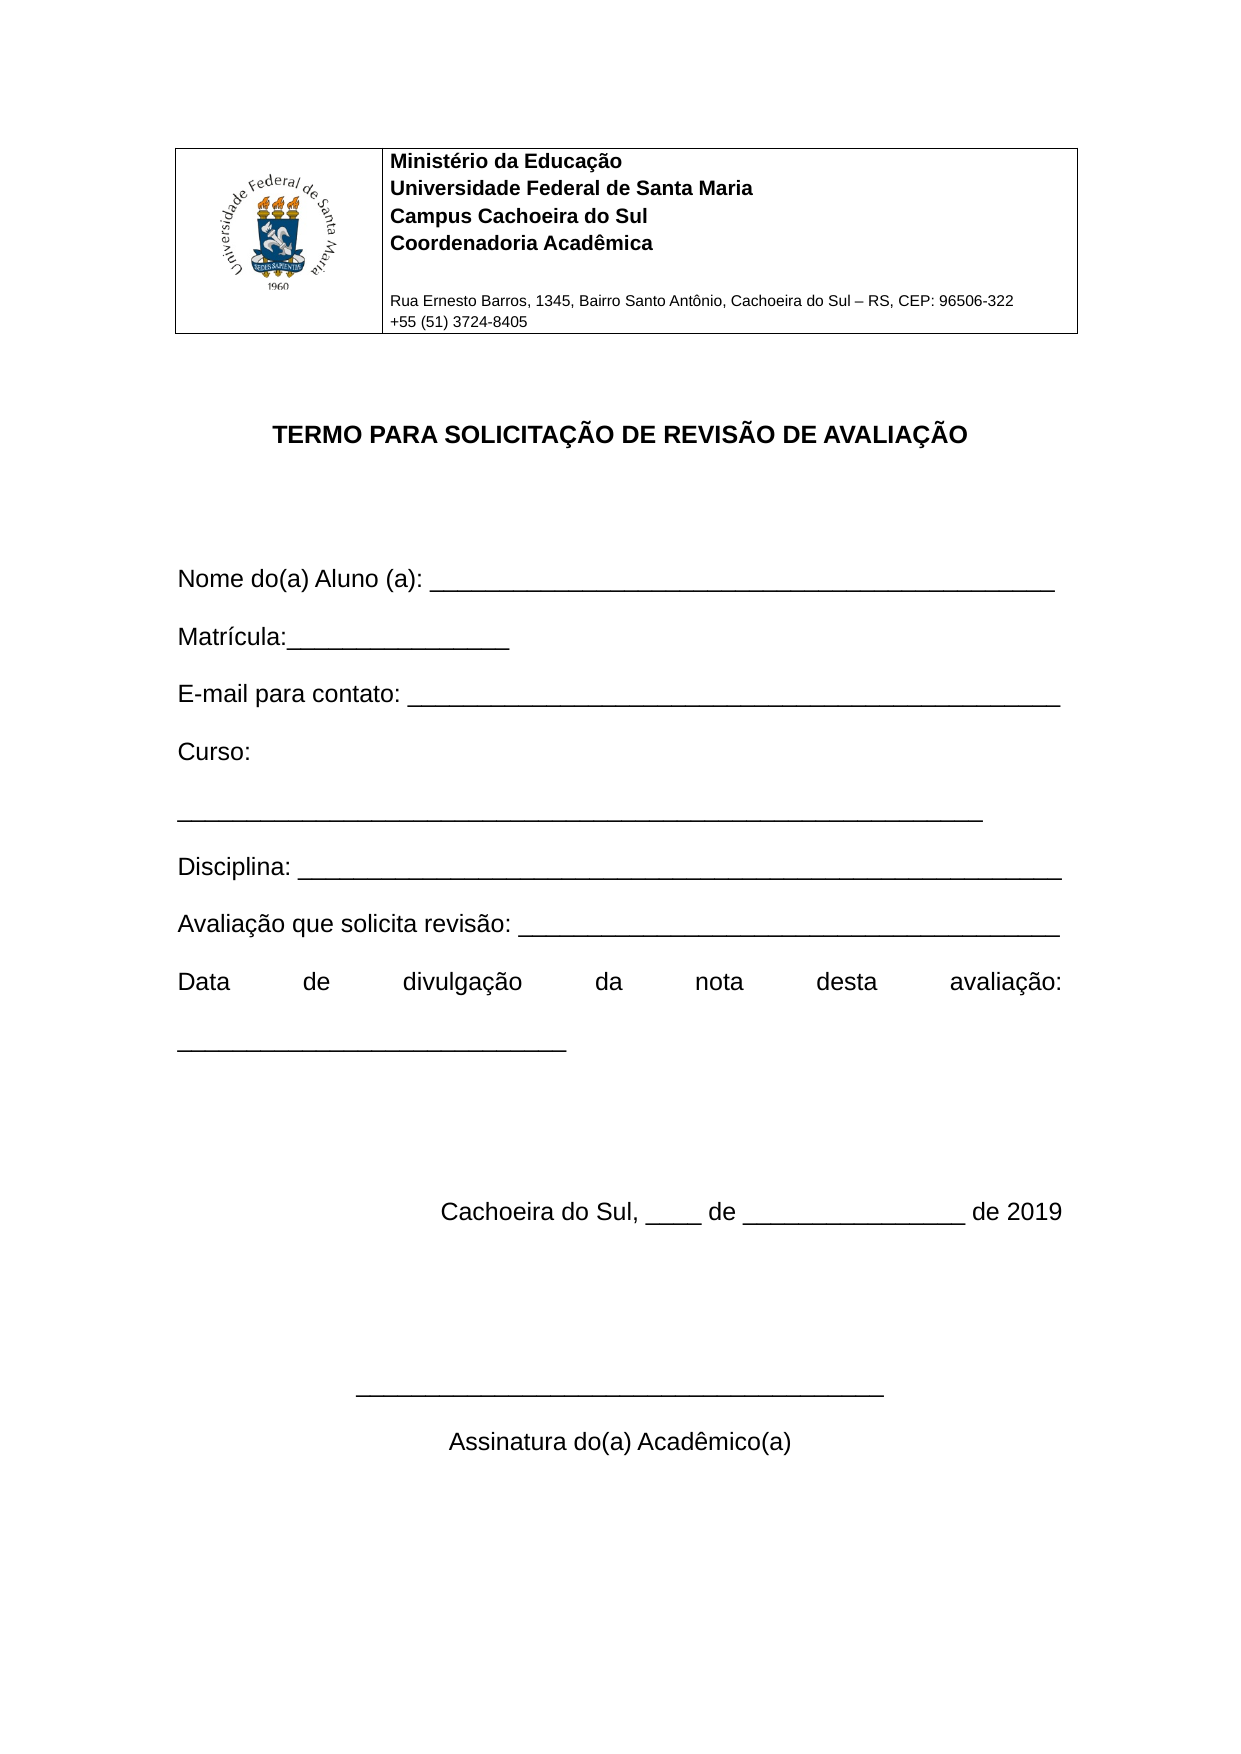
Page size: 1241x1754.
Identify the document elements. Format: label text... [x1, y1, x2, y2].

text Curso: __________________________________________________________ [177, 736, 1063, 823]
text Cachoeira do Sul, ____ de ________________ de 2019 [177, 1196, 1063, 1225]
table_header Ministério da Educação Universidade Federal de Santa Maria Campus Cachoeira do Sul Coordenadoria Acadêmica Rua Ernesto Barros, 1345, Bairro Santo Antônio, Cachoeira do Sul – RS, CEP: 96506-322 +55 (51) 3724-8405 [383, 149, 1077, 333]
text Disciplina: _______________________________________________________ [177, 851, 1063, 880]
text Avaliação que solicita revisão: _______________________________________ [177, 909, 1063, 938]
text E-mail para contato: _______________________________________________ [177, 679, 1063, 708]
text Assinatura do(a) Acadêmico(a) [177, 1426, 1063, 1455]
text Nome do(a) Aluno (a): _____________________________________________ [177, 564, 1063, 593]
text TERMO PARA SOLICITAÇÃO DE REVISÃO DE AVALIAÇÃO [177, 420, 1063, 449]
text Data de divulgação da nota desta avaliação: ____________________________ [177, 966, 1063, 1053]
table_header [176, 149, 382, 333]
text Matrícula:________________ [177, 621, 1063, 650]
text ______________________________________ [177, 1369, 1063, 1398]
